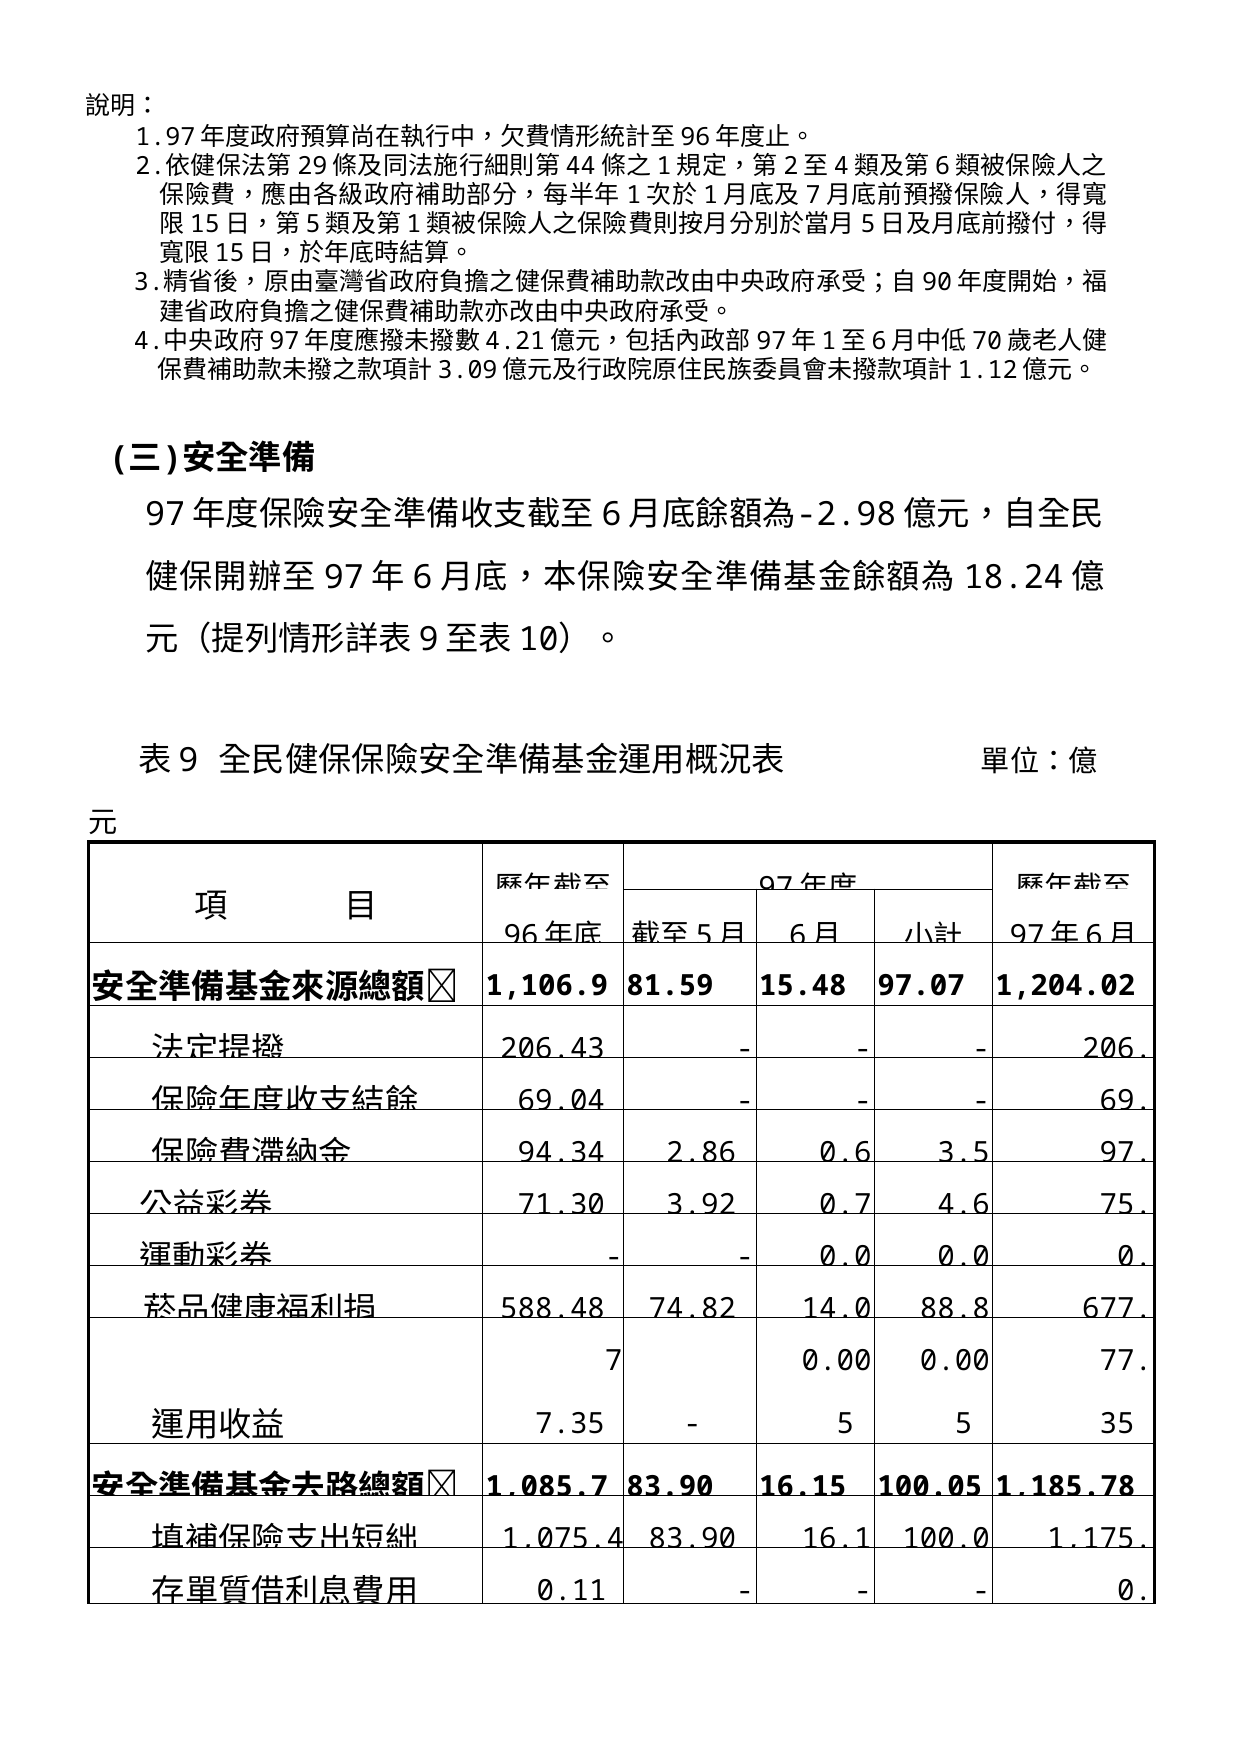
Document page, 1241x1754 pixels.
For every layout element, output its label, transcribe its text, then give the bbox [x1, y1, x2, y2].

table_cell 94.34 [483, 1110, 623, 1161]
table_cell 填補保險支出短絀 [90, 1496, 482, 1547]
table_cell 100.05 [875, 1496, 992, 1547]
table_cell 0.75 [757, 1162, 874, 1213]
table_cell 0.75 [825, 1199, 832, 1212]
table_cell 16.15 [757, 1496, 874, 1547]
table_cell 74.82 [624, 1266, 756, 1317]
table_cell 100.05 [875, 1444, 992, 1495]
table_cell 小計 [875, 890, 992, 942]
table_cell 69.04 [483, 1058, 623, 1109]
table_cell - [875, 1548, 992, 1603]
table_cell 0.11 [483, 1548, 623, 1603]
table_cell 4.67 [875, 1162, 992, 1213]
table_cell 0.64 [825, 1147, 832, 1160]
table_cell 公益彩券 [90, 1162, 482, 1213]
table_cell 菸品健康福利捐 [90, 1266, 482, 1317]
table_cell - [624, 1548, 756, 1603]
table_cell 77.35 [483, 1318, 623, 1443]
table_header 項 目 [90, 844, 482, 942]
table_cell 75.97 [993, 1162, 1153, 1213]
table_cell 存單質借利息費用 [90, 1548, 482, 1603]
table_cell - [757, 1006, 874, 1057]
table_header 97年度 [762, 878, 771, 887]
table_cell 88.89 [875, 1266, 992, 1317]
table_cell 1,175.46 [993, 1496, 1153, 1547]
table_cell 0.64 [858, 1151, 867, 1160]
table_cell - [624, 1318, 756, 1443]
table_cell 81.59 [624, 943, 756, 1005]
table_cell 69.04 [993, 1058, 1153, 1109]
table_cell - [624, 1006, 756, 1057]
table_cell 96年底 [483, 889, 623, 942]
table_cell - [624, 1214, 756, 1265]
table_cell 0.02 [860, 1251, 867, 1264]
table_cell 安全準備基金來源總額 [90, 943, 482, 1005]
table_cell 83.90 [624, 1444, 756, 1495]
table_cell 1,075.41 [483, 1496, 623, 1547]
text 3.精省後，原由臺灣省政府負擔之健保費補助款改由中央政府承受；自90年度開始，福建省政府負擔之健保費補助款亦改由中央政府承受。 [133, 267, 1107, 326]
table_cell 206.43 [993, 1006, 1153, 1057]
table_cell 保險費滯納金 [90, 1110, 482, 1161]
table_cell 運動彩券 [90, 1214, 482, 1265]
table_header 歷年截至 [993, 844, 1153, 888]
table_cell 588.48 [483, 1266, 623, 1317]
table_cell - [757, 1058, 874, 1109]
table_cell 0.64 [823, 1143, 830, 1156]
table_cell 截至5月 [624, 890, 756, 942]
table_cell - [624, 1058, 756, 1109]
table_cell 1,085.73 [483, 1444, 623, 1495]
table_cell 0.02 [978, 1251, 985, 1264]
text 1.97年度政府預算尚在執行中，欠費情形統計至96年度止。 [135, 122, 1107, 151]
table_cell - [875, 1006, 992, 1057]
table_cell 0.02 [757, 1214, 874, 1265]
table_cell - [757, 1548, 874, 1603]
table_cell 0.02 [858, 1247, 865, 1260]
table_cell 保險年度收支結餘 [90, 1058, 482, 1109]
table_cell 0.64 [757, 1110, 874, 1161]
text (三)安全準備 [89, 413, 1158, 476]
table_cell 2.86 [624, 1110, 756, 1161]
table_cell 法定提撥 [90, 1006, 482, 1057]
table_cell 0.02 [976, 1247, 983, 1260]
table_header 97年度 [624, 844, 992, 888]
text 表9 全民健保保險安全準備基金運用概況表 單位：億元 [88, 715, 1107, 840]
table_cell 運用收益 [90, 1318, 482, 1443]
table_cell 97年6月底 [993, 889, 1153, 942]
table_cell 0.11 [993, 1548, 1153, 1603]
table_cell 0.02 [1121, 1247, 1128, 1260]
table_cell 0.02 [941, 1247, 948, 1260]
table_cell 0.02 [875, 1214, 992, 1265]
table_cell 3.50 [875, 1110, 992, 1161]
table_cell 0.02 [993, 1214, 1153, 1265]
table_cell 677.37 [993, 1266, 1153, 1317]
table_cell 0.005 [875, 1318, 992, 1443]
table_cell 1,204.02 [993, 943, 1153, 1005]
table_cell 0.005 [757, 1318, 874, 1443]
table_cell 14.07 [757, 1266, 874, 1317]
table_cell - [875, 1058, 992, 1109]
table_cell - [483, 1214, 623, 1265]
table_cell 0.02 [1123, 1251, 1130, 1264]
table_cell 206.43 [483, 1006, 623, 1057]
table_cell 0.02 [823, 1247, 830, 1260]
table_cell 77.35 [993, 1318, 1153, 1443]
table_cell 97.07 [875, 943, 992, 1005]
table_cell 1,106.95 [483, 943, 623, 1005]
table_header 歷年截至 [483, 844, 623, 888]
table_cell 1,185.78 [993, 1444, 1153, 1495]
table_cell 71.30 [483, 1162, 623, 1213]
table_cell 3.92 [624, 1162, 756, 1213]
table_cell 16.15 [757, 1444, 874, 1495]
table_cell 安全準備基金去路總額 [90, 1444, 482, 1495]
table_cell 15.48 [757, 943, 874, 1005]
text 4.中央政府97年度應撥未撥數4.21億元，包括內政部97年1至6月中低70歲老人健保費補助款未撥之款項計3.09億元及行政院原住民族委員會未撥款項計1.12億元。 [134, 326, 1107, 384]
text 2.依健保法第29條及同法施行細則第44條之1規定，第2至4類及第6類被保險人之保險費，應由各級政府補助部分，每半年1次於1月底及7月底前預撥保險人，得寬限15日，第5類及第1類被保險人之保險費則按月分別於當月5日及月底前撥付，得寬限15日，於年底時結算。 [135, 151, 1107, 267]
table_cell 0.02 [825, 1251, 832, 1264]
table_cell 0.75 [823, 1195, 830, 1208]
table_cell 97.84 [993, 1110, 1153, 1161]
table_cell 83.90 [624, 1496, 756, 1547]
table_cell 6月 [757, 890, 874, 942]
table_cell 4.67 [976, 1203, 985, 1212]
table_cell 0.02 [943, 1251, 950, 1264]
text 說明： [85, 85, 1096, 122]
text 97年度保險安全準備收支截至6月底餘額為-2.98億元，自全民健保開辦至97年6月底，本保險安全準備基金餘額為18.24億元（提列情形詳表9至表10）。 [145, 476, 1104, 663]
